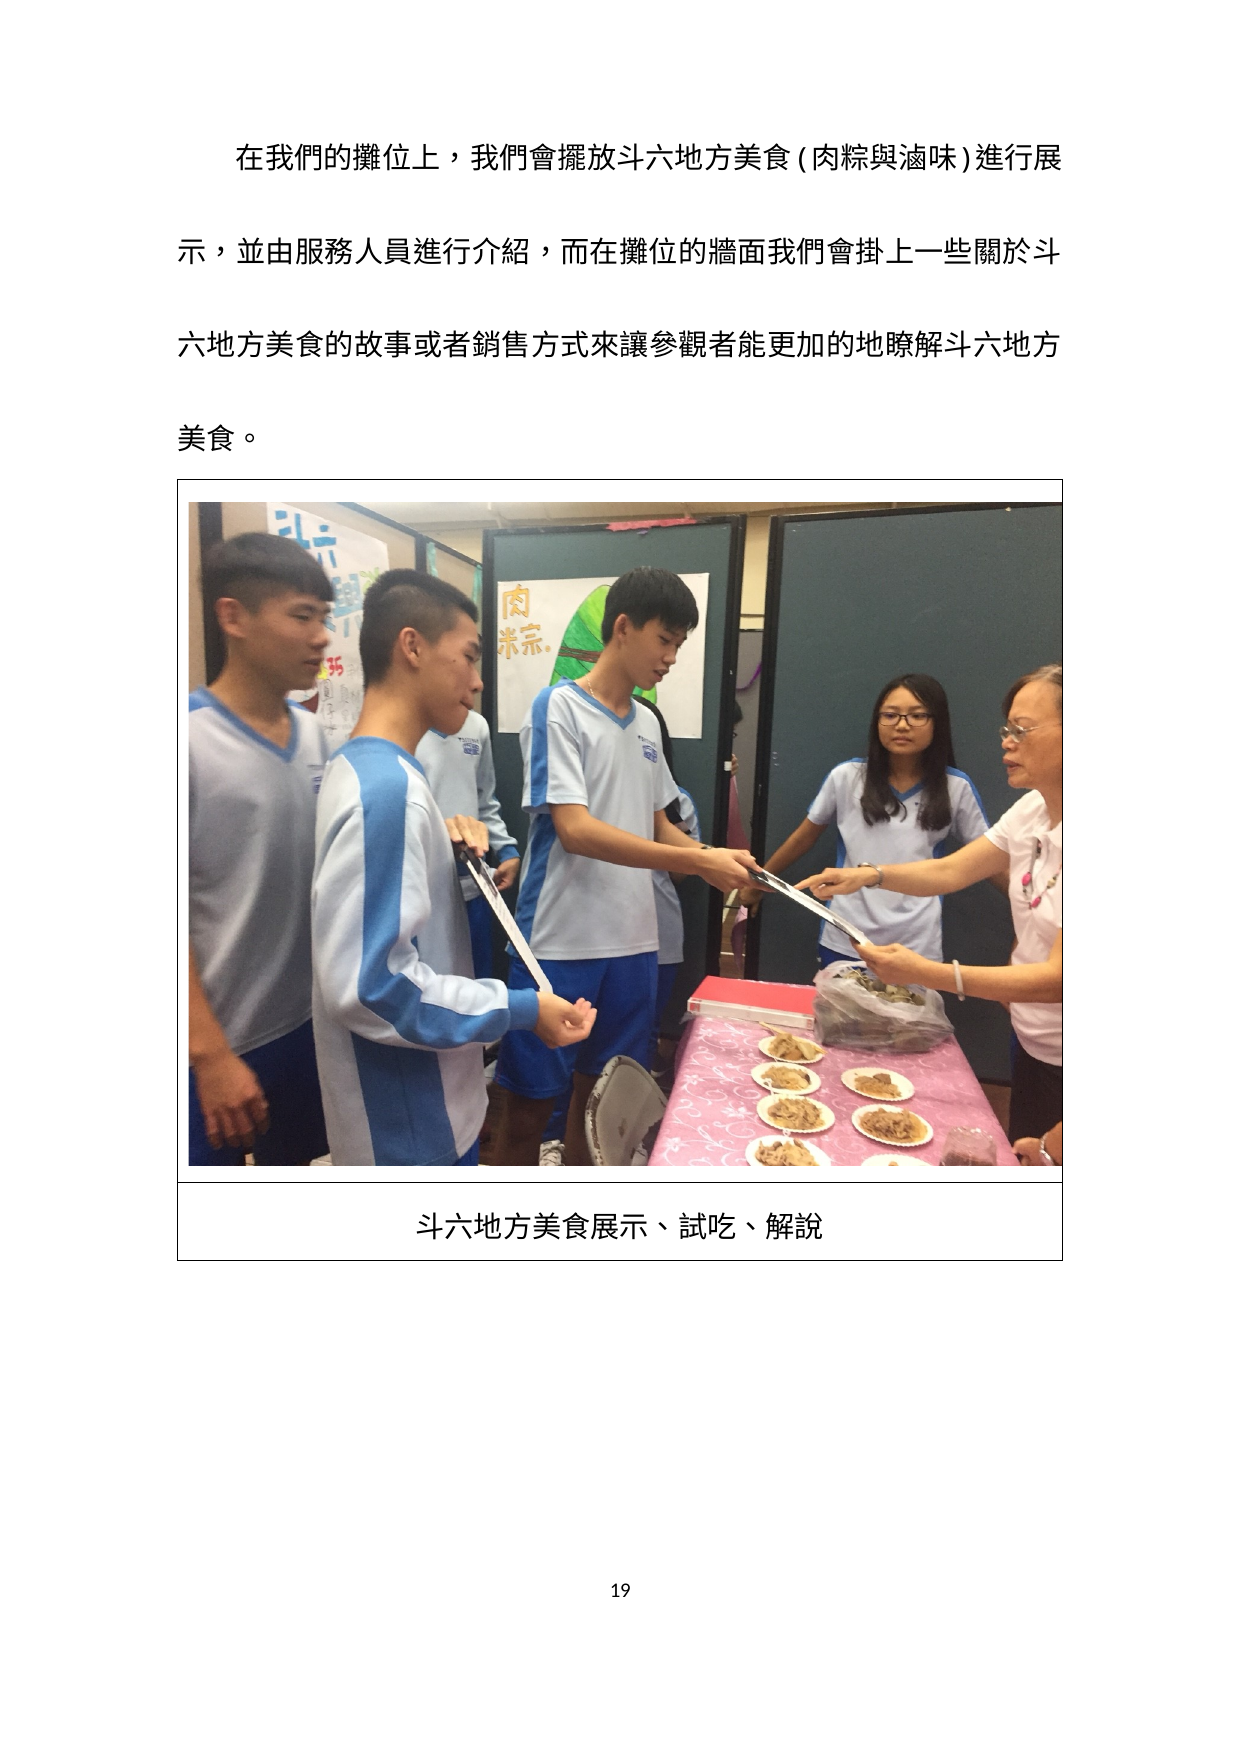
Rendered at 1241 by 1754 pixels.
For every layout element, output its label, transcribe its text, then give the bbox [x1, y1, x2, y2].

text 在我們的攤位上，我們會擺放斗六地方美食(肉粽與滷味)進行展示，並由服務人員進行介紹，而在攤位的牆面我們會掛上一些關於斗六地方美食的故事或者銷售方式來讓參觀者能更加的地瞭解斗六地方美食。 [177, 114, 1063, 458]
table_cell 斗六地方美食展示、試吃、解說 [178, 1183, 1062, 1259]
table_header [178, 480, 1062, 1182]
